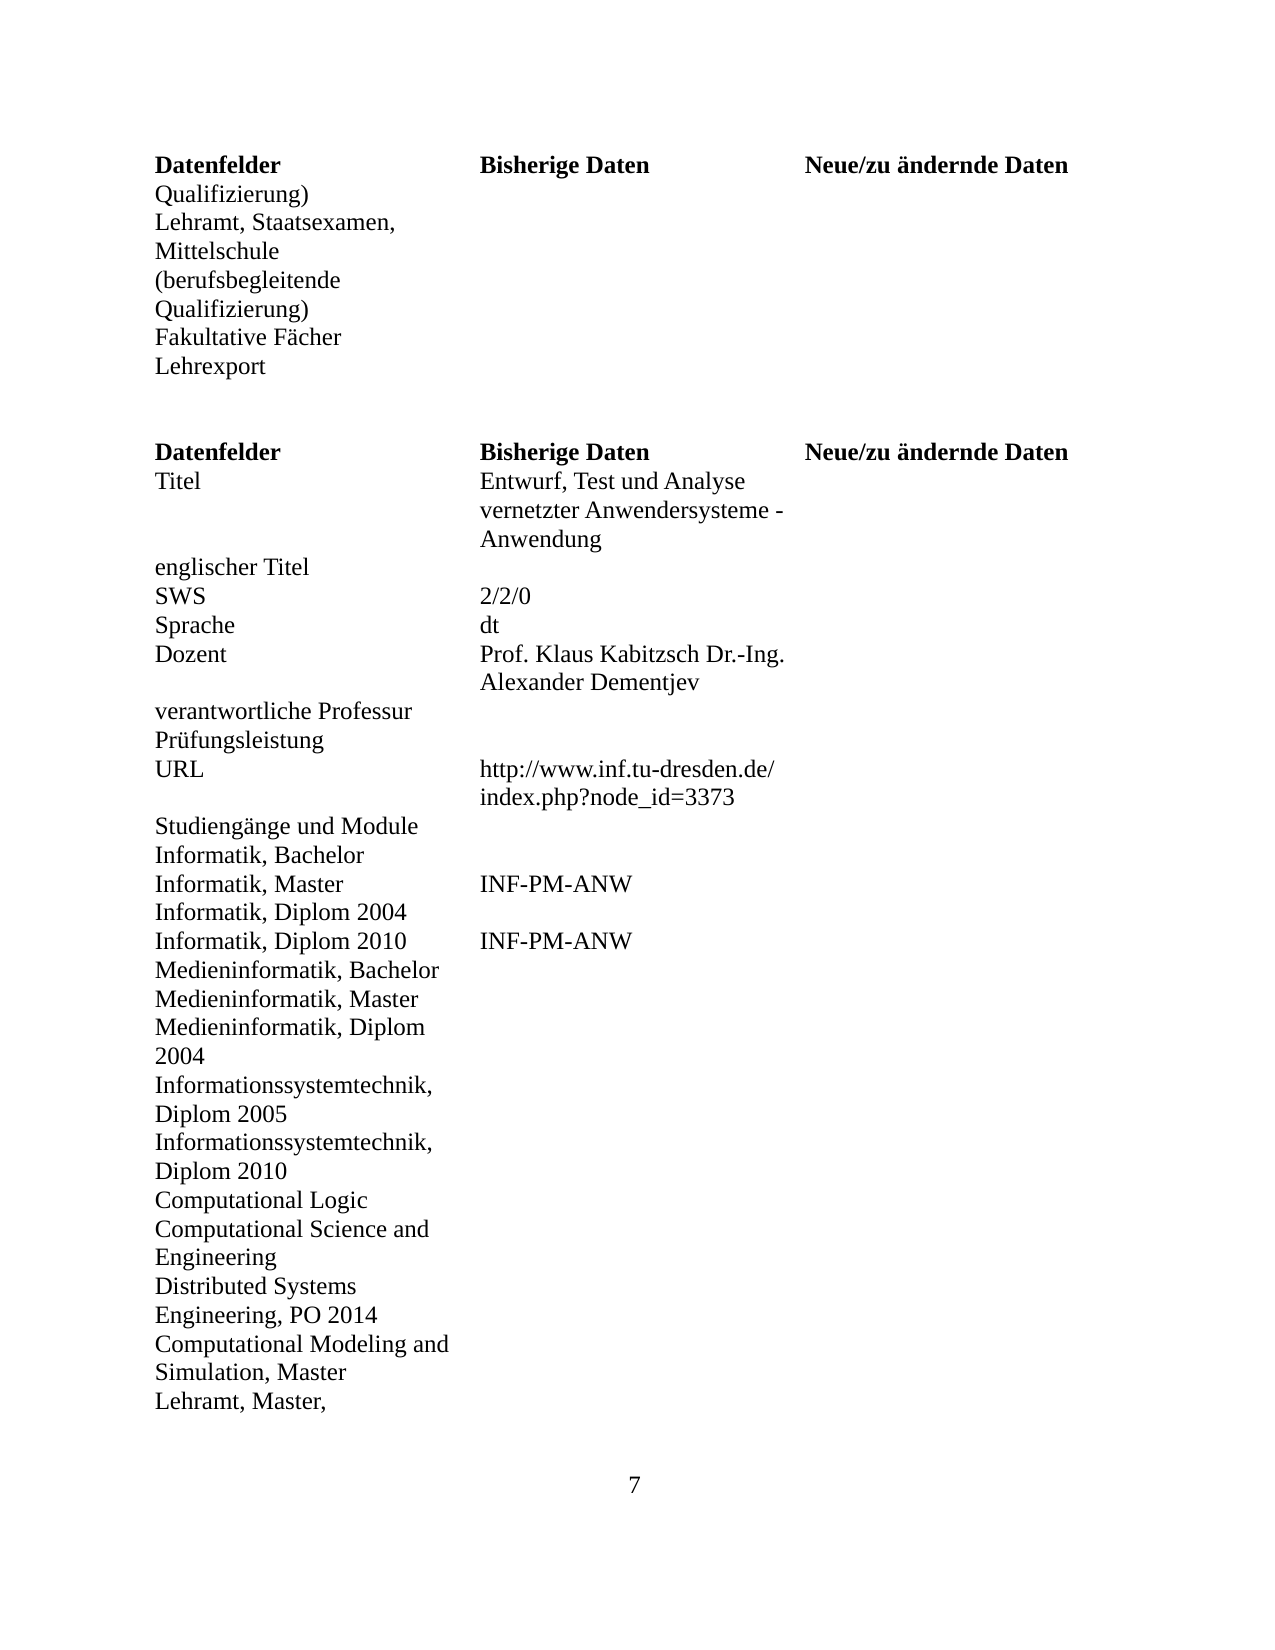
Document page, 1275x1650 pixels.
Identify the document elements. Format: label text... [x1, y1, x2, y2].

table_cell Sprache [150, 610, 475, 639]
table_cell [475, 1271, 800, 1329]
table_cell [475, 696, 800, 725]
table_cell SWS [150, 581, 475, 610]
table_cell [800, 1386, 1125, 1415]
table_cell [475, 208, 800, 322]
table_cell [800, 639, 1125, 696]
table_cell [800, 179, 1125, 207]
table_cell Computational Science and Engineering [150, 1214, 475, 1271]
table_cell Computational Modeling and Simulation, Master [150, 1329, 475, 1386]
table_cell [800, 323, 1125, 351]
table_cell Informationssystemtechnik, Diplom 2010 [150, 1128, 475, 1185]
table_cell [800, 926, 1125, 955]
table_cell Informatik, Master [150, 869, 475, 897]
table_cell Lehramt, Master, [150, 1386, 475, 1415]
table_cell [475, 1128, 800, 1185]
table_cell INF-PM-ANW [475, 869, 800, 897]
table_cell [800, 955, 1125, 984]
table_cell Informationssystemtechnik, Diplom 2005 [150, 1070, 475, 1127]
table_cell Medieninformatik, Diplom 2004 [150, 1013, 475, 1070]
table_cell Informatik, Diplom 2004 [150, 898, 475, 926]
table_cell [800, 869, 1125, 897]
table_cell [800, 840, 1125, 869]
table_cell [475, 553, 800, 581]
table_cell Informatik, Bachelor [150, 840, 475, 869]
table_cell Prüfungsleistung [150, 725, 475, 754]
table_cell [800, 811, 1125, 840]
table_header Datenfelder [150, 150, 475, 179]
table_cell [475, 840, 800, 869]
table_cell Prof. Klaus Kabitzsch Dr.-Ing. Alexander Dementjev [475, 639, 800, 696]
table_cell [800, 581, 1125, 610]
table_cell [800, 1185, 1125, 1214]
table_cell [800, 984, 1125, 1012]
table_cell Distributed Systems Engineering, PO 2014 [150, 1271, 475, 1329]
table_cell [475, 898, 800, 926]
table_cell [475, 725, 800, 754]
table_cell [800, 898, 1125, 926]
table_header Neue/zu ändernde Daten [800, 150, 1125, 179]
table_cell [475, 1013, 800, 1070]
table_cell Fakultative Fächer [150, 323, 475, 351]
table_cell Dozent [150, 639, 475, 696]
table_cell [800, 208, 1125, 322]
table_cell Lehramt, Staatsexamen, Mittelschule (berufsbegleitende Qualifizierung) [150, 208, 475, 322]
table_cell [800, 1271, 1125, 1329]
table_cell [475, 811, 800, 840]
table_cell [475, 1185, 800, 1214]
table_header Bisherige Daten [475, 150, 800, 179]
table_cell Studiengänge und Module [150, 811, 475, 840]
table_cell englischer Titel [150, 553, 475, 581]
table_cell [800, 351, 1125, 380]
table_cell http://www.inf.tu-dresden.de/index.php?node_id=3373 [475, 754, 800, 811]
table_header Datenfelder [150, 438, 475, 466]
table_cell [800, 1070, 1125, 1127]
table_cell Qualifizierung) [150, 179, 475, 207]
table_cell Titel [150, 466, 475, 552]
table_cell [800, 754, 1125, 811]
table_cell 2/2/0 [475, 581, 800, 610]
table_cell verantwortliche Professur [150, 696, 475, 725]
table_cell [800, 553, 1125, 581]
table_cell Medieninformatik, Master [150, 984, 475, 1012]
table_cell [800, 1329, 1125, 1386]
table_cell Computational Logic [150, 1185, 475, 1214]
table_header Bisherige Daten [475, 438, 800, 466]
table_cell Lehrexport [150, 351, 475, 380]
table_cell URL [150, 754, 475, 811]
table_cell [475, 984, 800, 1012]
table_cell [800, 696, 1125, 725]
table_cell [800, 1214, 1125, 1271]
table_cell Entwurf, Test und Analyse vernetzter Anwendersysteme - Anwendung [475, 466, 800, 552]
table_cell Medieninformatik, Bachelor [150, 955, 475, 984]
table_cell [475, 1386, 800, 1415]
table_cell [800, 466, 1125, 552]
table_cell dt [475, 610, 800, 639]
table_cell [800, 1013, 1125, 1070]
table_cell INF-PM-ANW [475, 926, 800, 955]
table_cell Informatik, Diplom 2010 [150, 926, 475, 955]
table_cell [800, 725, 1125, 754]
table_header Neue/zu ändernde Daten [800, 438, 1125, 466]
table_cell [475, 179, 800, 207]
table_cell [475, 1329, 800, 1386]
table_cell [475, 351, 800, 380]
table_cell [475, 323, 800, 351]
table_cell [475, 1070, 800, 1127]
table_cell [800, 1128, 1125, 1185]
table_cell [475, 955, 800, 984]
table_cell [475, 1214, 800, 1271]
table_cell [800, 610, 1125, 639]
